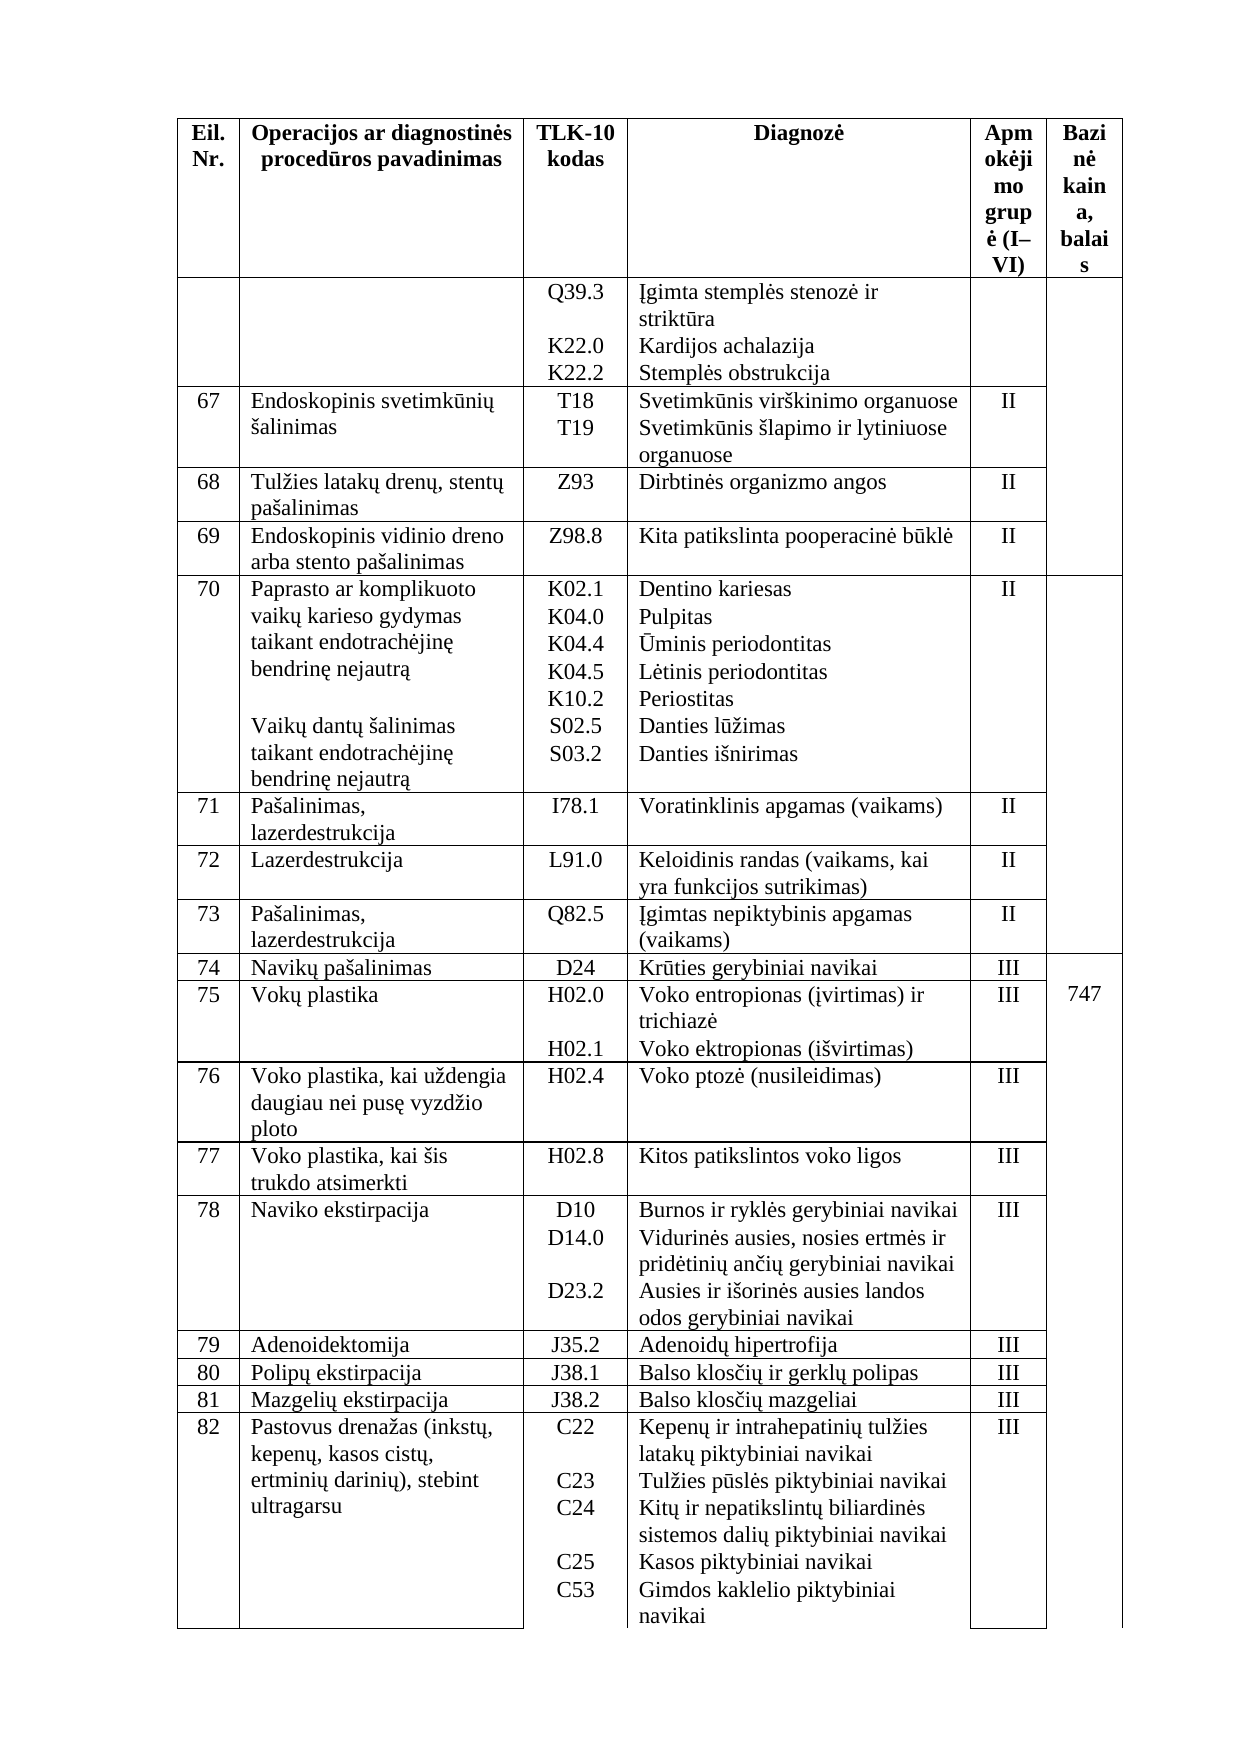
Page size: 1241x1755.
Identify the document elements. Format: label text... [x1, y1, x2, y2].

table_cell [1047, 1330, 1122, 1357]
table_cell [178, 278, 239, 386]
table_cell II [971, 793, 1046, 845]
table_cell Kita patikslinta pooperacinė būklė [628, 522, 970, 574]
table_cell K22.2 [524, 359, 627, 386]
table_cell Adenoidektomija [240, 1331, 523, 1357]
table_cell Kardijos achalazija [628, 331, 970, 358]
table_cell Stemplės obstrukcija [628, 359, 970, 386]
table_cell II [971, 900, 1046, 953]
table_cell Pulpitas [628, 602, 970, 629]
table_cell 82 [178, 1413, 239, 1628]
table_cell [1047, 386, 1122, 467]
table_cell H02.0 [524, 981, 627, 1034]
table_header Eil. Nr. [178, 119, 239, 277]
table_cell 72 [178, 846, 239, 899]
table_cell [1047, 576, 1122, 792]
table_cell D10 [524, 1196, 627, 1223]
table_cell 70 [178, 576, 239, 792]
table_cell III [971, 1143, 1046, 1195]
table_cell H02.4 [524, 1063, 627, 1141]
table_cell K04.5 [524, 657, 627, 684]
table_cell Voko ptozė (nusileidimas) [628, 1063, 970, 1141]
table_cell Vidurinės ausies, nosies ertmės ir pridėtinių ančių gerybiniai navikai [628, 1223, 970, 1276]
table_cell D24 [524, 954, 627, 980]
table_cell Voko plastika, kai uždengia daugiau nei pusę vyzdžio ploto [240, 1063, 523, 1141]
table_cell [1047, 1195, 1122, 1330]
table_cell Naviko ekstirpacija [240, 1196, 523, 1330]
table_cell Gimdos kaklelio piktybiniai navikai [628, 1575, 970, 1628]
table_cell Kepenų ir intrahepatinių tulžies latakų piktybiniai navikai [628, 1413, 970, 1466]
table_cell Adenoidų hipertrofija [628, 1331, 970, 1357]
table_cell Įgimtas nepiktybinis apgamas (vaikams) [628, 900, 970, 953]
table_cell Z93 [524, 468, 627, 521]
table_cell J35.2 [524, 1331, 627, 1357]
table_cell 79 [178, 1331, 239, 1357]
table_cell III [971, 1331, 1046, 1357]
table_cell Voratinklinis apgamas (vaikams) [628, 793, 970, 845]
table_cell Svetimkūnis šlapimo ir lytiniuose organuose [628, 413, 970, 467]
table_cell Dirbtinės organizmo angos [628, 468, 970, 521]
table_cell 73 [178, 900, 239, 953]
table_header Apmokėjimo grupė (I–VI) [971, 119, 1046, 277]
table_cell Voko entropionas (įvirtimas) ir trichiazė [628, 981, 970, 1034]
table_cell [1047, 845, 1122, 899]
table_header TLK-10 kodas [524, 119, 627, 277]
table_cell Vaikų dantų šalinimas taikant endotrachėjinę bendrinę nejautrą [240, 711, 523, 792]
table_cell 78 [178, 1196, 239, 1330]
table_cell 76 [178, 1063, 239, 1141]
table_cell C22 [524, 1413, 627, 1466]
table_cell Periostitas [628, 684, 970, 711]
table_cell C25 [524, 1547, 627, 1574]
table_cell L91.0 [524, 846, 627, 899]
table_cell III [971, 954, 1046, 980]
table_cell Balso klosčių mazgeliai [628, 1386, 970, 1412]
table_cell Polipų ekstirpacija [240, 1359, 523, 1385]
table_cell Q39.3 [524, 278, 627, 331]
table_cell K22.0 [524, 331, 627, 358]
table_cell III [971, 1063, 1046, 1141]
table_header Bazinė kaina, balais [1047, 119, 1122, 277]
table_cell [1047, 1358, 1122, 1385]
table_cell K10.2 [524, 684, 627, 711]
table_cell II [971, 387, 1046, 467]
table_cell Endoskopinis vidinio dreno arba stento pašalinimas [240, 522, 523, 574]
table_cell Pašalinimas, lazerdestrukcija [240, 793, 523, 845]
table_cell Paprasto ar komplikuoto vaikų karieso gydymas taikant endotrachėjinę bendrinę nejautrą [240, 576, 523, 711]
table_cell Danties išnirimas [628, 739, 970, 792]
table_cell [1047, 1385, 1122, 1412]
table_cell C23 [524, 1466, 627, 1493]
table_cell T19 [524, 413, 627, 467]
table_cell C24 [524, 1494, 627, 1547]
table_cell Kitos patikslintos voko ligos [628, 1143, 970, 1195]
table_cell 69 [178, 522, 239, 574]
table_cell 68 [178, 468, 239, 521]
table_cell II [971, 576, 1046, 792]
table_cell Kasos piktybiniai navikai [628, 1547, 970, 1574]
table_cell Lazerdestrukcija [240, 846, 523, 899]
table_cell C53 [524, 1575, 627, 1628]
table_cell Krūties gerybiniai navikai [628, 954, 970, 980]
table_cell [1047, 1141, 1122, 1195]
table_cell Burnos ir ryklės gerybiniai navikai [628, 1196, 970, 1223]
table_cell III [971, 1196, 1046, 1330]
table_cell Ūminis periodontitas [628, 629, 970, 657]
table_cell D23.2 [524, 1276, 627, 1330]
table_cell Pastovus drenažas (inkstų, kepenų, kasos cistų, ertminių darinių), stebint ultragarsu [240, 1413, 523, 1628]
table_cell II [971, 468, 1046, 521]
table_header Diagnozė [628, 119, 970, 277]
table_cell Danties lūžimas [628, 711, 970, 739]
table_cell H02.8 [524, 1143, 627, 1195]
table_cell Dentino kariesas [628, 576, 970, 602]
table_cell [971, 278, 1046, 386]
table_cell Q82.5 [524, 900, 627, 953]
table_cell Z98.8 [524, 522, 627, 574]
table_cell S03.2 [524, 739, 627, 792]
table_cell 74 [178, 954, 239, 980]
table_cell Navikų pašalinimas [240, 954, 523, 980]
table_cell [1047, 1412, 1122, 1628]
table_cell D14.0 [524, 1223, 627, 1276]
table_cell Įgimta stemplės stenozė ir striktūra [628, 278, 970, 331]
table_cell Lėtinis periodontitas [628, 657, 970, 684]
table_cell H02.1 [524, 1034, 627, 1061]
table_cell Vokų plastika [240, 981, 523, 1061]
table_cell Endoskopinis svetimkūnių šalinimas [240, 387, 523, 467]
table_cell [1047, 899, 1122, 953]
table_cell [240, 278, 523, 386]
table_cell 81 [178, 1386, 239, 1412]
table_cell Pašalinimas, lazerdestrukcija [240, 900, 523, 953]
table_cell III [971, 1359, 1046, 1385]
table_cell [1047, 1061, 1122, 1141]
table_cell 80 [178, 1359, 239, 1385]
table_cell Svetimkūnis virškinimo organuose [628, 387, 970, 413]
table_cell III [971, 1386, 1046, 1412]
table_cell J38.2 [524, 1386, 627, 1412]
table_cell S02.5 [524, 711, 627, 739]
table_cell Tulžies pūslės piktybiniai navikai [628, 1466, 970, 1493]
table_cell 71 [178, 793, 239, 845]
table_cell Keloidinis randas (vaikams, kai yra funkcijos sutrikimas) [628, 846, 970, 899]
table_cell 747 [1047, 954, 1122, 1061]
table_cell III [971, 981, 1046, 1061]
table_cell [1047, 521, 1122, 574]
table_header Operacijos ar diagnostinės procedūros pavadinimas [240, 119, 523, 277]
table_cell 75 [178, 981, 239, 1061]
table_cell Kitų ir nepatikslintų biliardinės sistemos dalių piktybiniai navikai [628, 1494, 970, 1547]
table_cell [1047, 792, 1122, 845]
table_cell [1047, 278, 1122, 386]
table_cell K02.1 [524, 576, 627, 602]
table_cell 67 [178, 387, 239, 467]
table_cell III [971, 1413, 1046, 1628]
table_cell Voko ektropionas (išvirtimas) [628, 1034, 970, 1061]
table_cell Ausies ir išorinės ausies landos odos gerybiniai navikai [628, 1276, 970, 1330]
table_cell J38.1 [524, 1359, 627, 1385]
table_cell Balso klosčių ir gerklų polipas [628, 1359, 970, 1385]
table_cell T18 [524, 387, 627, 413]
table_cell K04.4 [524, 629, 627, 657]
table_cell Mazgelių ekstirpacija [240, 1386, 523, 1412]
table_cell I78.1 [524, 793, 627, 845]
table_cell Tulžies latakų drenų, stentų pašalinimas [240, 468, 523, 521]
table_cell II [971, 846, 1046, 899]
table_cell Voko plastika, kai šis trukdo atsimerkti [240, 1143, 523, 1195]
table_cell K04.0 [524, 602, 627, 629]
table_cell II [971, 522, 1046, 574]
table_cell [1047, 467, 1122, 521]
table_cell 77 [178, 1143, 239, 1195]
